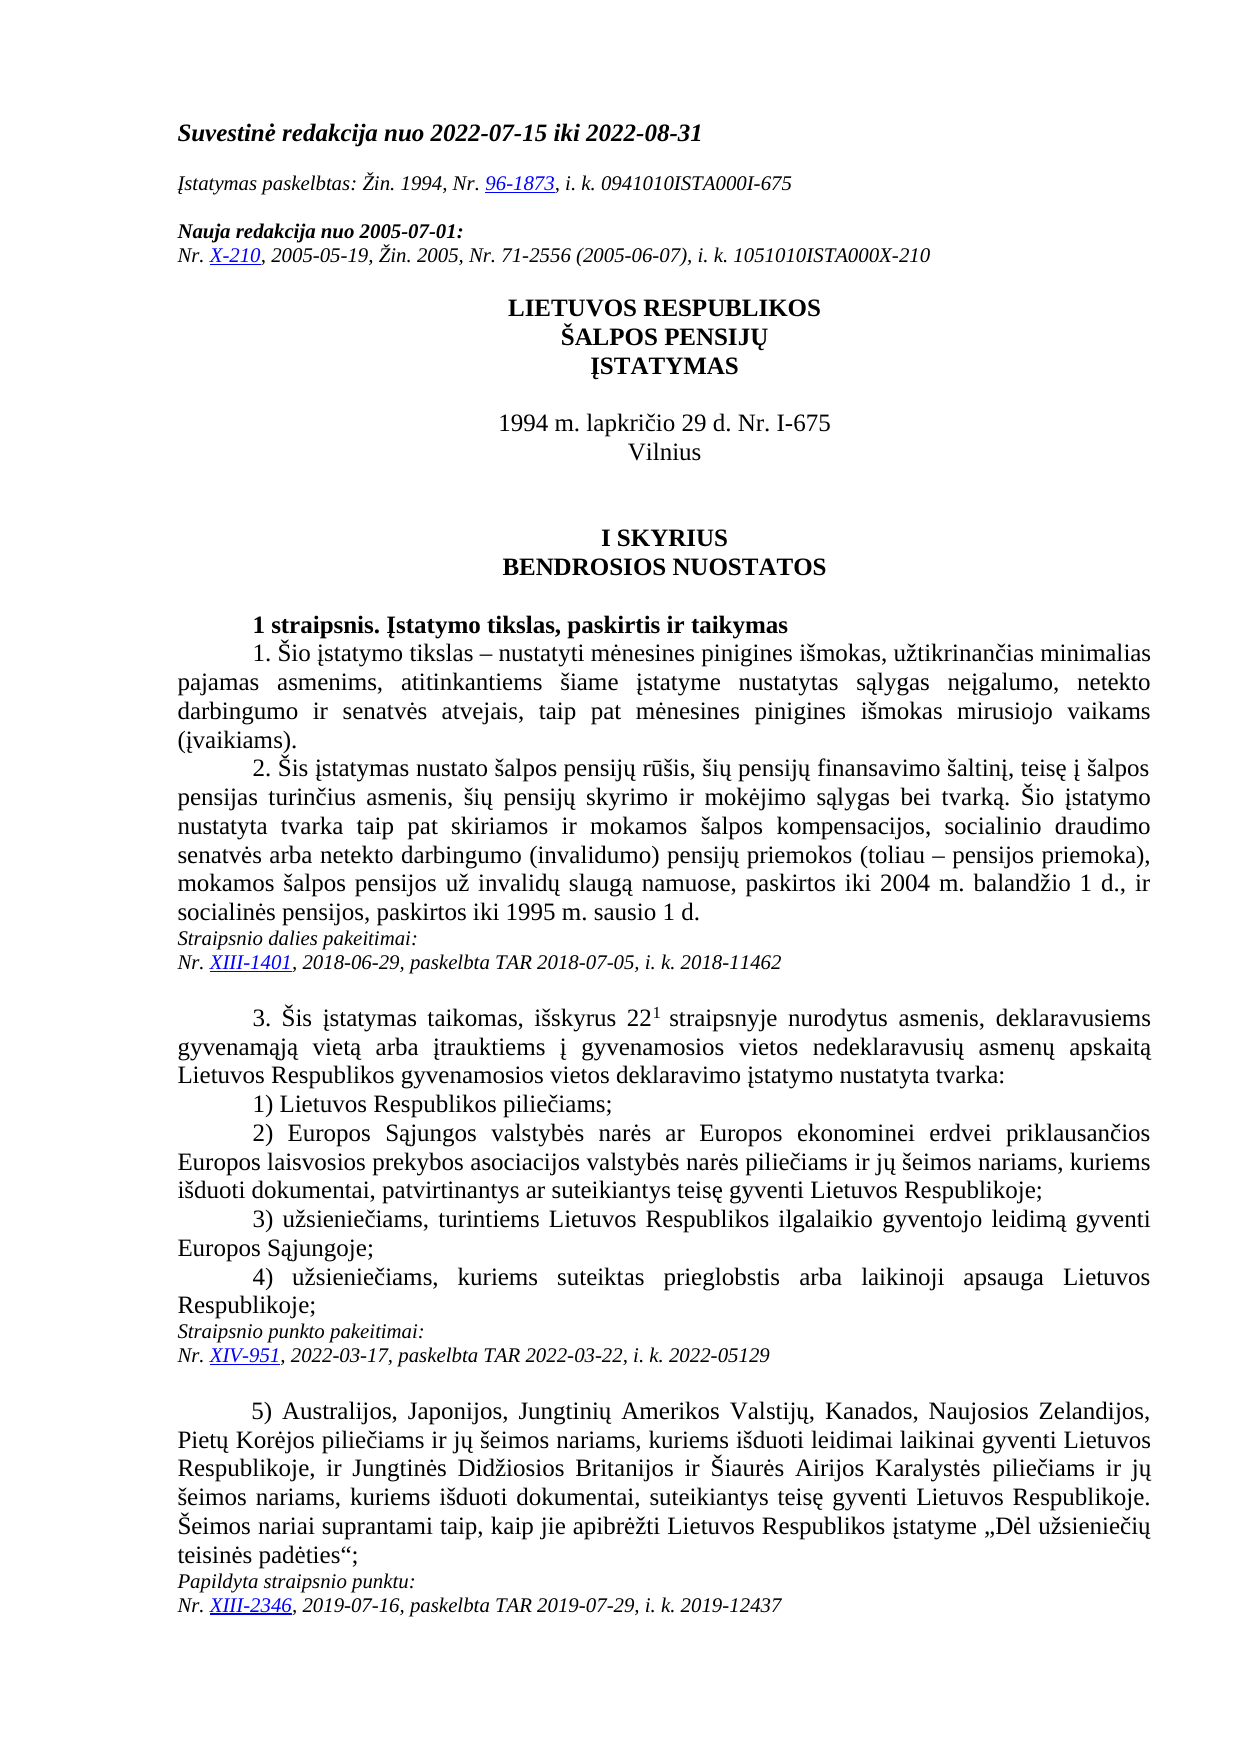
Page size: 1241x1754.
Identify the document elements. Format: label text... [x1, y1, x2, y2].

text Suvestinė redakcija nuo 2022-07-15 iki 2022-08-31 [177, 118, 1152, 147]
text Papildyta straipsnio punktu: [177, 1568, 1152, 1593]
text ĮSTATYMAS [177, 351, 1152, 380]
text BENDROSIOS NUOSTATOS [177, 552, 1152, 581]
text Nr. XIV-951, 2022-03-17, paskelbta TAR 2022-03-22, i. k. 2022-05129 [177, 1343, 1152, 1367]
text 1. Šio įstatymo tikslas – nustatyti mėnesines pinigines išmokas, užtikrinančias minimalias pajamas asmenims, atitinkantiems šiame įstatyme nustatytas sąlygas neįgalumo, netekto darbingumo ir senatvės atvejais, taip pat mėnesines pinigines išmokas mirusiojo vaikams (įvaikiams). [177, 638, 1152, 753]
text 5) Australijos, Japonijos, Jungtinių Amerikos Valstijų, Kanados, Naujosios Zelandijos, Pietų Korėjos piliečiams ir jų šeimos nariams, kuriems išduoti leidimai laikinai gyventi Lietuvos Respublikoje, ir Jungtinės Didžiosios Britanijos ir Šiaurės Airijos Karalystės piliečiams ir jų šeimos nariams, kuriems išduoti dokumentai, suteikiantys teisę gyventi Lietuvos Respublikoje. Šeimos nariai suprantami taip, kaip jie apibrėžti Lietuvos Respublikos įstatyme „Dėl užsieniečių teisinės padėties“; [177, 1396, 1152, 1568]
text Vilnius [177, 437, 1152, 466]
text 1 straipsnis. Įstatymo tikslas, paskirtis ir taikymas [177, 610, 1152, 638]
text ŠALPOS PENSIJŲ [177, 322, 1152, 351]
text Įstatymas paskelbtas: Žin. 1994, Nr. 96-1873, i. k. 0941010ISTA000I-675 [177, 171, 1152, 195]
text Nr. X-210, 2005-05-19, Žin. 2005, Nr. 71-2556 (2005-06-07), i. k. 1051010ISTA000X-210 [177, 243, 1152, 267]
text Nauja redakcija nuo 2005-07-01: [177, 219, 1152, 243]
text 2) Europos Sąjungos valstybės narės ar Europos ekonominei erdvei priklausančios Europos laisvosios prekybos asociacijos valstybės narės piliečiams ir jų šeimos nariams, kuriems išduoti dokumentai, patvirtinantys ar suteikiantys teisę gyventi Lietuvos Respublikoje; [177, 1118, 1152, 1204]
text Straipsnio dalies pakeitimai: [177, 926, 1152, 950]
text 1) Lietuvos Respublikos piliečiams; [177, 1089, 1152, 1118]
text 1994 m. lapkričio 29 d. Nr. I-675 [177, 408, 1152, 437]
text Nr. XIII-1401, 2018-06-29, paskelbta TAR 2018-07-05, i. k. 2018-11462 [177, 950, 1152, 974]
text I SKYRIUS [177, 523, 1152, 552]
text Straipsnio punkto pakeitimai: [177, 1319, 1152, 1343]
text 4) užsieniečiams, kuriems suteiktas prieglobstis arba laikinoji apsauga Lietuvos Respublikoje; [177, 1262, 1152, 1319]
text 3. Šis įstatymas taikomas, išskyrus 221 straipsnyje nurodytus asmenis, deklaravusiems gyvenamąją vietą arba įtrauktiems į gyvenamosios vietos nedeklaravusių asmenų apskaitą Lietuvos Respublikos gyvenamosios vietos deklaravimo įstatymo nustatyta tvarka: [177, 1003, 1152, 1089]
text 3) užsieniečiams, turintiems Lietuvos Respublikos ilgalaikio gyventojo leidimą gyventi Europos Sąjungoje; [177, 1204, 1152, 1262]
text Nr. XIII-2346, 2019-07-16, paskelbta TAR 2019-07-29, i. k. 2019-12437 [177, 1593, 1152, 1617]
text 2. Šis įstatymas nustato šalpos pensijų rūšis, šių pensijų finansavimo šaltinį, teisę į šalpos pensijas turinčius asmenis, šių pensijų skyrimo ir mokėjimo sąlygas bei tvarką. Šio įstatymo nustatyta tvarka taip pat skiriamos ir mokamos šalpos kompensacijos, socialinio draudimo senatvės arba netekto darbingumo (invalidumo) pensijų priemokos (toliau – pensijos priemoka), mokamos šalpos pensijos už invalidų slaugą namuose, paskirtos iki 2004 m. balandžio 1 d., ir socialinės pensijos, paskirtos iki 1995 m. sausio 1 d. [177, 753, 1152, 926]
text LIETUVOS RESPUBLIKOS [177, 293, 1152, 322]
